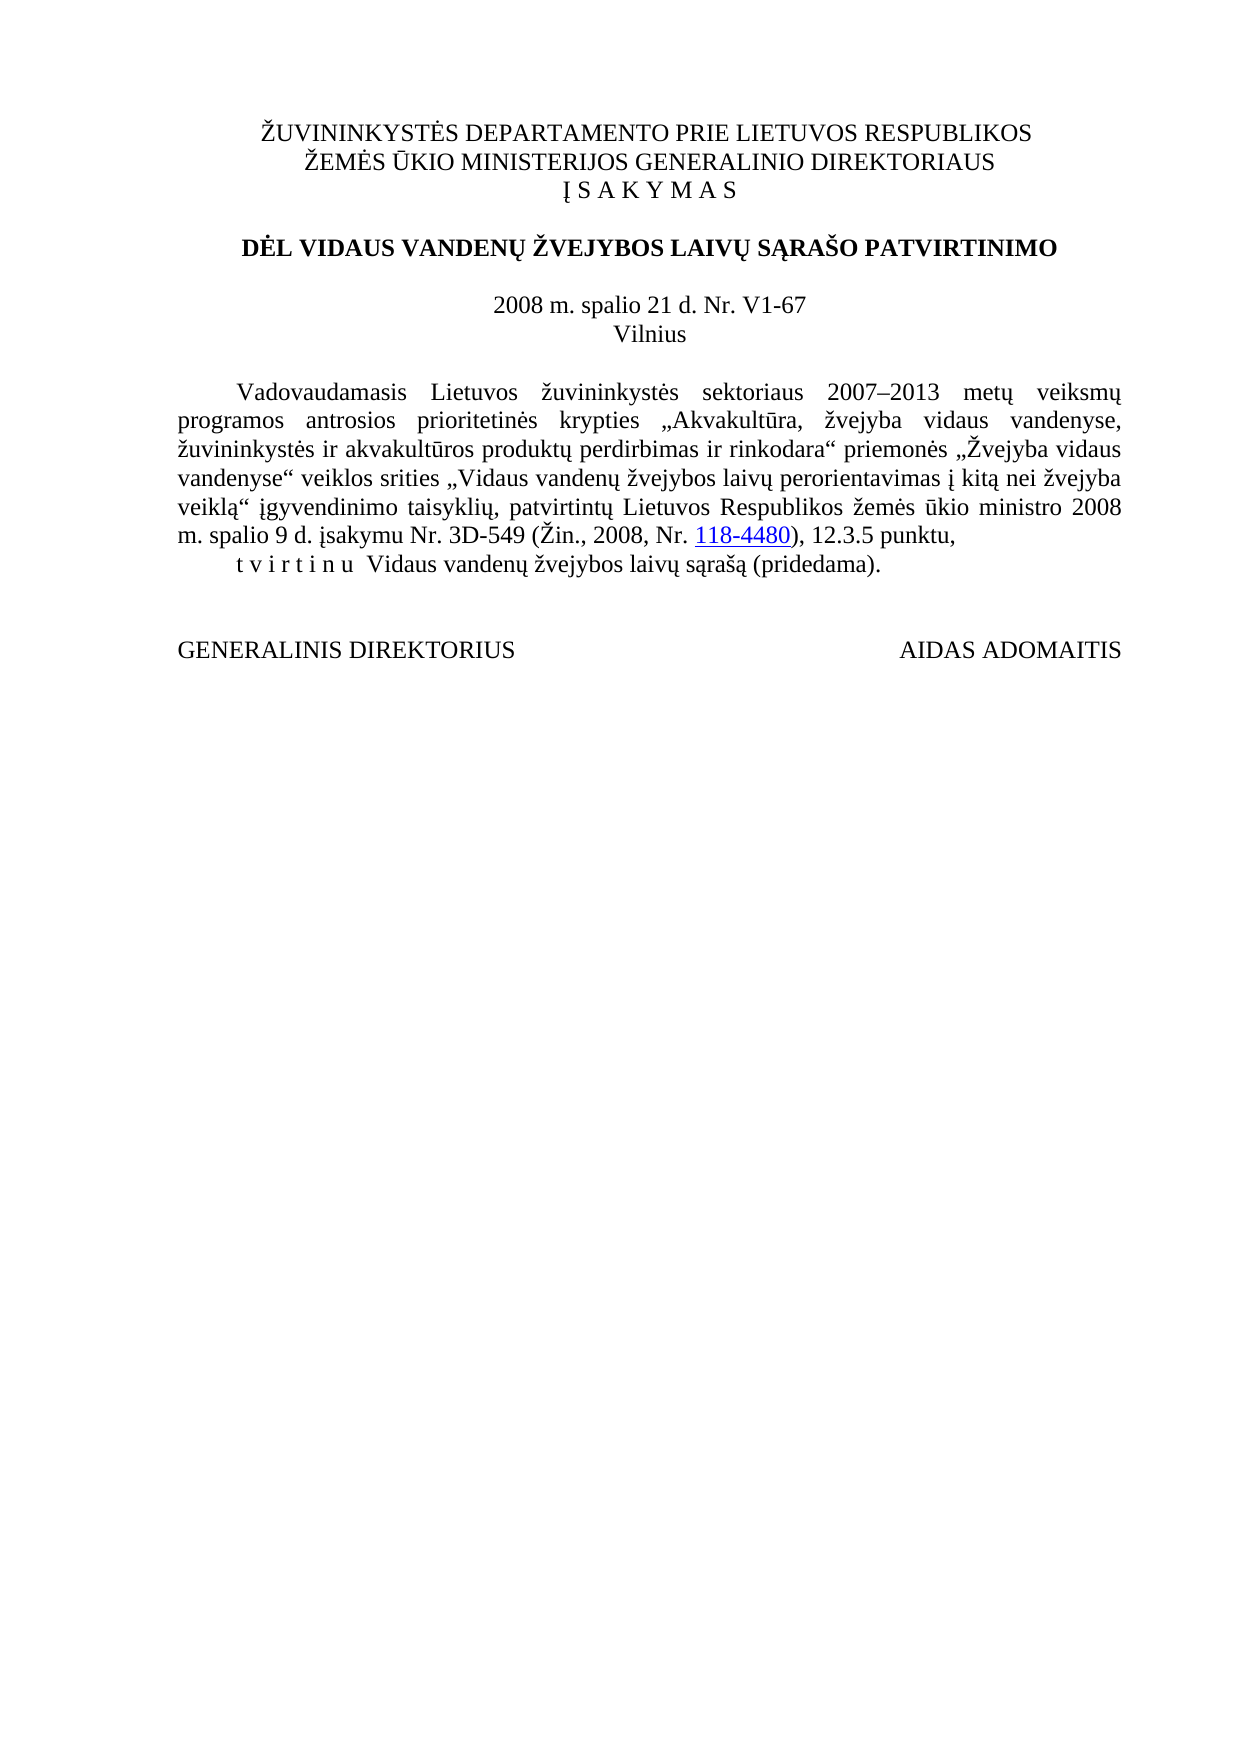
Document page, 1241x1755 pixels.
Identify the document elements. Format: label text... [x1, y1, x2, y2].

text ŽUVININKYSTĖS DEPARTAMENTO PRIE LIETUVOS RESPUBLIKOS [177, 118, 1122, 147]
text DĖL VIDAUS VANDENŲ ŽVEJYBOS LAIVŲ SĄRAŠO PATVIRTINIMO [177, 233, 1122, 262]
text Vilnius [177, 319, 1122, 348]
text GENERALINIS DIREKTORIUS AIDAS ADOMAITIS [177, 636, 1122, 664]
text Vadovaudamasis Lietuvos žuvininkystės sektoriaus 2007–2013 metų veiksmų programos antrosios prioritetinės krypties „Akvakultūra, žvejyba vidaus vandenyse, žuvininkystės ir akvakultūros produktų perdirbimas ir rinkodara“ priemonės „Žvejyba vidaus vandenyse“ veiklos srities „Vidaus vandenų žvejybos laivų perorientavimas į kitą nei žvejyba veiklą“ įgyvendinimo taisyklių, patvirtintų Lietuvos Respublikos žemės ūkio ministro 2008 m. spalio 9 d. įsakymu Nr. 3D-549 (Žin., 2008, Nr. 118-4480), 12.3.5 punktu, [177, 377, 1122, 549]
text ĮSAKYMAS [177, 176, 1122, 204]
text ŽEMĖS ŪKIO MINISTERIJOS GENERALINIO DIREKTORIAUS [177, 147, 1122, 176]
text tvirtinu Vidaus vandenų žvejybos laivų sąrašą (pridedama). [177, 549, 1122, 578]
text 2008 m. spalio 21 d. Nr. V1-67 [177, 291, 1122, 319]
